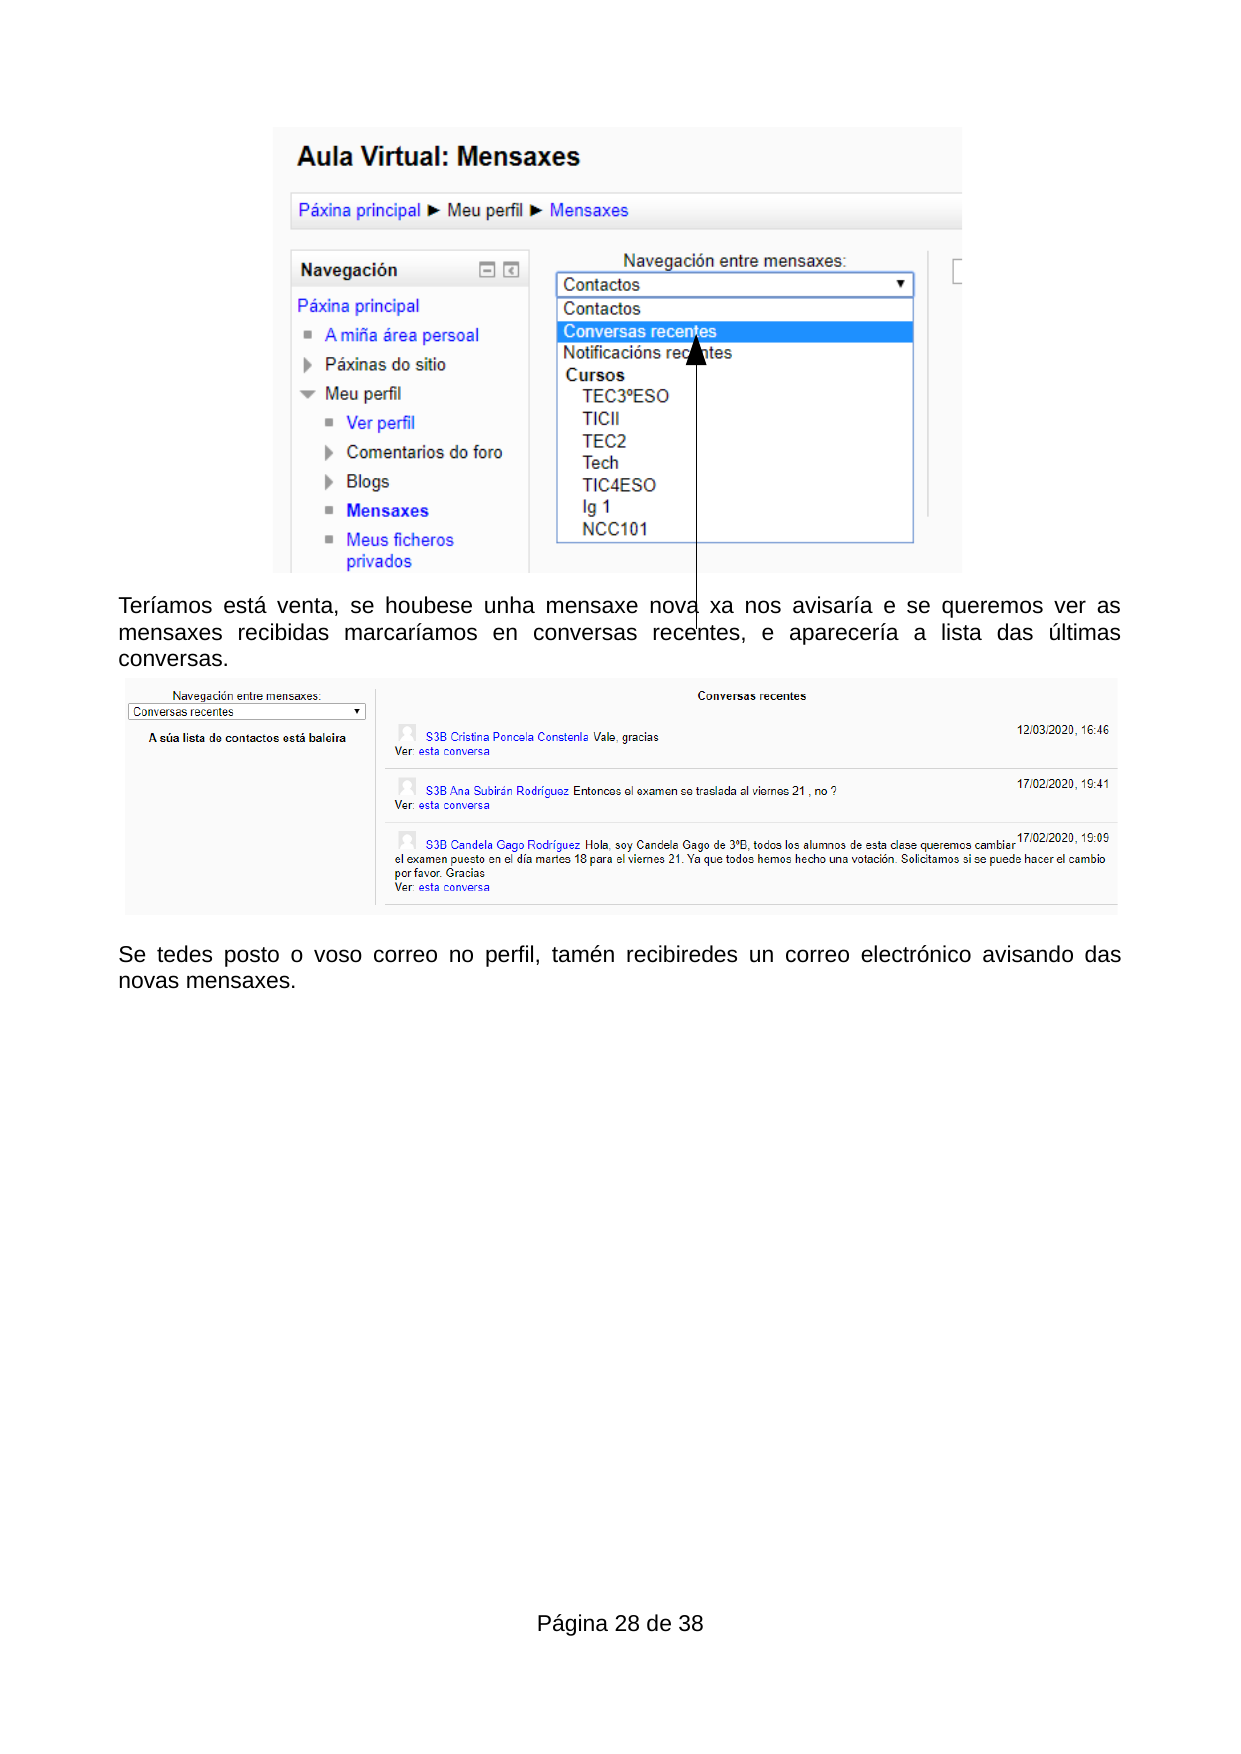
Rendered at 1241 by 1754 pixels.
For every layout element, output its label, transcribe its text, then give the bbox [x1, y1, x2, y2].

text Teríamos está venta, se houbese unha mensaxe nova xa nos avisaría e se queremos ver as mensaxes recibidas marcaríamos en conversas recentes, e aparecería a lista das últimas conversas. [118, 592, 1122, 672]
text Se tedes posto o voso correo no perfil, tamén recibiredes un correo electrónico avisando das novas mensaxes. [118, 941, 1122, 994]
picture [125, 678, 1118, 915]
